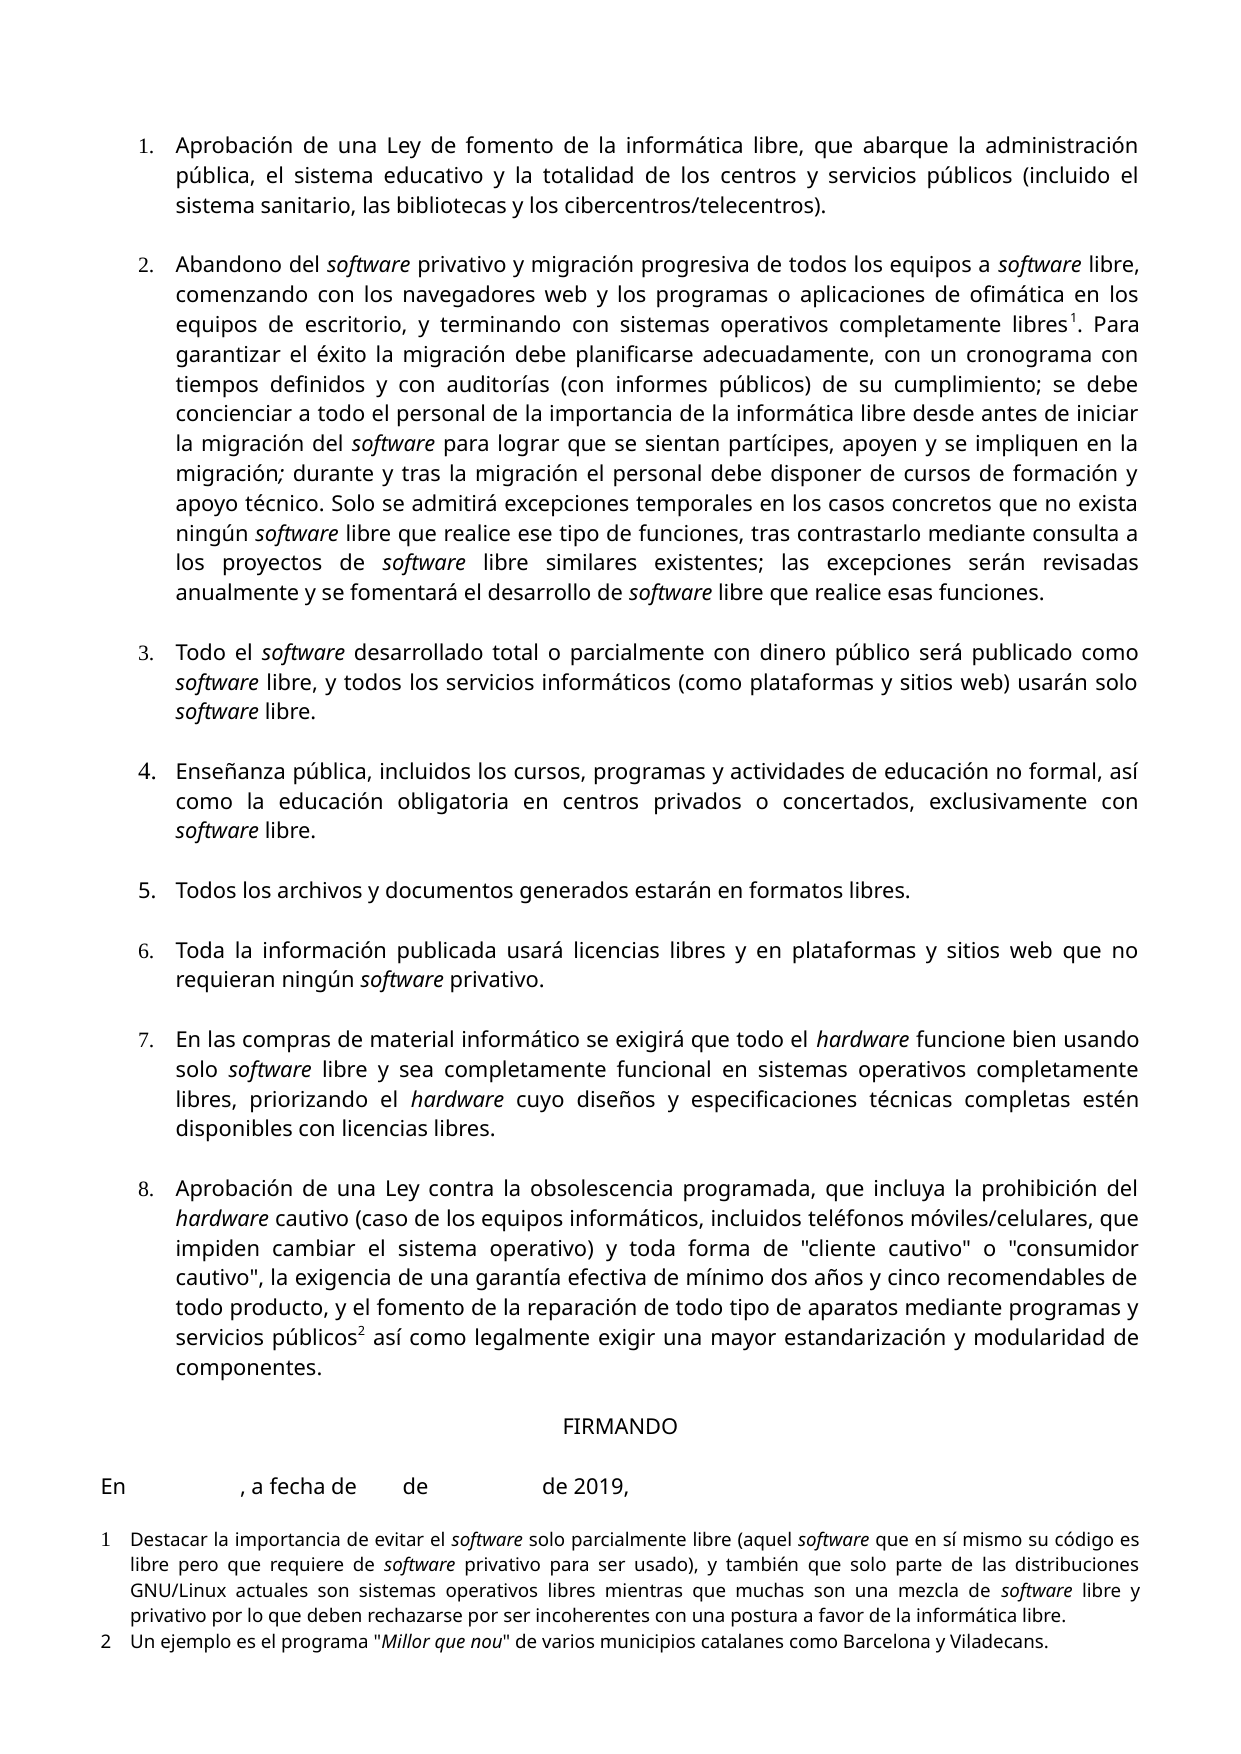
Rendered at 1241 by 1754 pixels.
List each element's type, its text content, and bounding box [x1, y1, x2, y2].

list Todo el software desarrollado total o parcialmente con dinero público será publicado como software libre, y todos los servicios informáticos (como plataformas y sitios web) usarán solo software libre. [138, 637, 1140, 726]
list Abandono del software privativo y migración progresiva de todos los equipos a software libre, comenzando con los navegadores web y los programas o aplicaciones de ofimática en los equipos de escritorio, y terminando con sistemas operativos completamente libres. Para garantizar el éxito la migración debe planificarse adecuadamente, con un cronograma con tiempos definidos y con auditorías (con informes públicos) de su cumplimiento; se debe concienciar a todo el personal de la importancia de la informática libre desde antes de iniciar la migración del software para lograr que se sientan partícipes, apoyen y se impliquen en la migración; durante y tras la migración el personal debe disponer de cursos de formación y apoyo técnico. Solo se admitirá excepciones temporales en los casos concretos que no exista ningún software libre que realice ese tipo de funciones, tras contrastarlo mediante consulta a los proyectos de software libre similares existentes; las excepciones serán revisadas anualmente y se fomentará el desarrollo de software libre que realice esas funciones. [138, 249, 1140, 607]
list Un ejemplo es el programa "Millor que nou" de varios municipios catalanes como Barcelona y Viladecans. [100, 1628, 1140, 1653]
list Aprobación de una Ley de fomento de la informática libre, que abarque la administración pública, el sistema educativo y la totalidad de los centros y servicios públicos (incluido el sistema sanitario, las bibliotecas y los cibercentros/telecentros). [138, 130, 1140, 219]
list Todos los archivos y documentos generados estarán en formatos libres. [138, 875, 1140, 905]
list En las compras de material informático se exigirá que todo el hardware funcione bien usando solo software libre y sea completamente funcional en sistemas operativos completamente libres, priorizando el hardware cuyo diseños y especificaciones técnicas completas estén disponibles con licencias libres. [138, 1024, 1140, 1143]
text En , a fecha de de de 2019, [100, 1471, 1140, 1501]
list Aprobación de una Ley contra la obsolescencia programada, que incluya la prohibición del hardware cautivo (caso de los equipos informáticos, incluidos teléfonos móviles/celulares, que impiden cambiar el sistema operativo) y toda forma de "cliente cautivo" o "consumidor cautivo", la exigencia de una garantía efectiva de mínimo dos años y cinco recomendables de todo producto, y el fomento de la reparación de todo tipo de aparatos mediante programas y servicios públicos así como legalmente exigir una mayor estandarización y modularidad de componentes. [138, 1173, 1140, 1381]
list Toda la información publicada usará licencias libres y en plataformas y sitios web que no requieran ningún software privativo. [138, 934, 1140, 994]
list Destacar la importancia de evitar el software solo parcialmente libre (aquel software que en sí mismo su código es libre pero que requiere de software privativo para ser usado), y también que solo parte de las distribuciones GNU/Linux actuales son sistemas operativos libres mientras que muchas son una mezcla de software libre y privativo por lo que deben rechazarse por ser incoherentes con una postura a favor de la informática libre. [100, 1526, 1140, 1628]
text FIRMANDO [100, 1411, 1140, 1441]
list Enseñanza pública, incluidos los cursos, programas y actividades de educación no formal, así como la educación obligatoria en centros privados o concertados, exclusivamente con software libre. [138, 756, 1140, 845]
